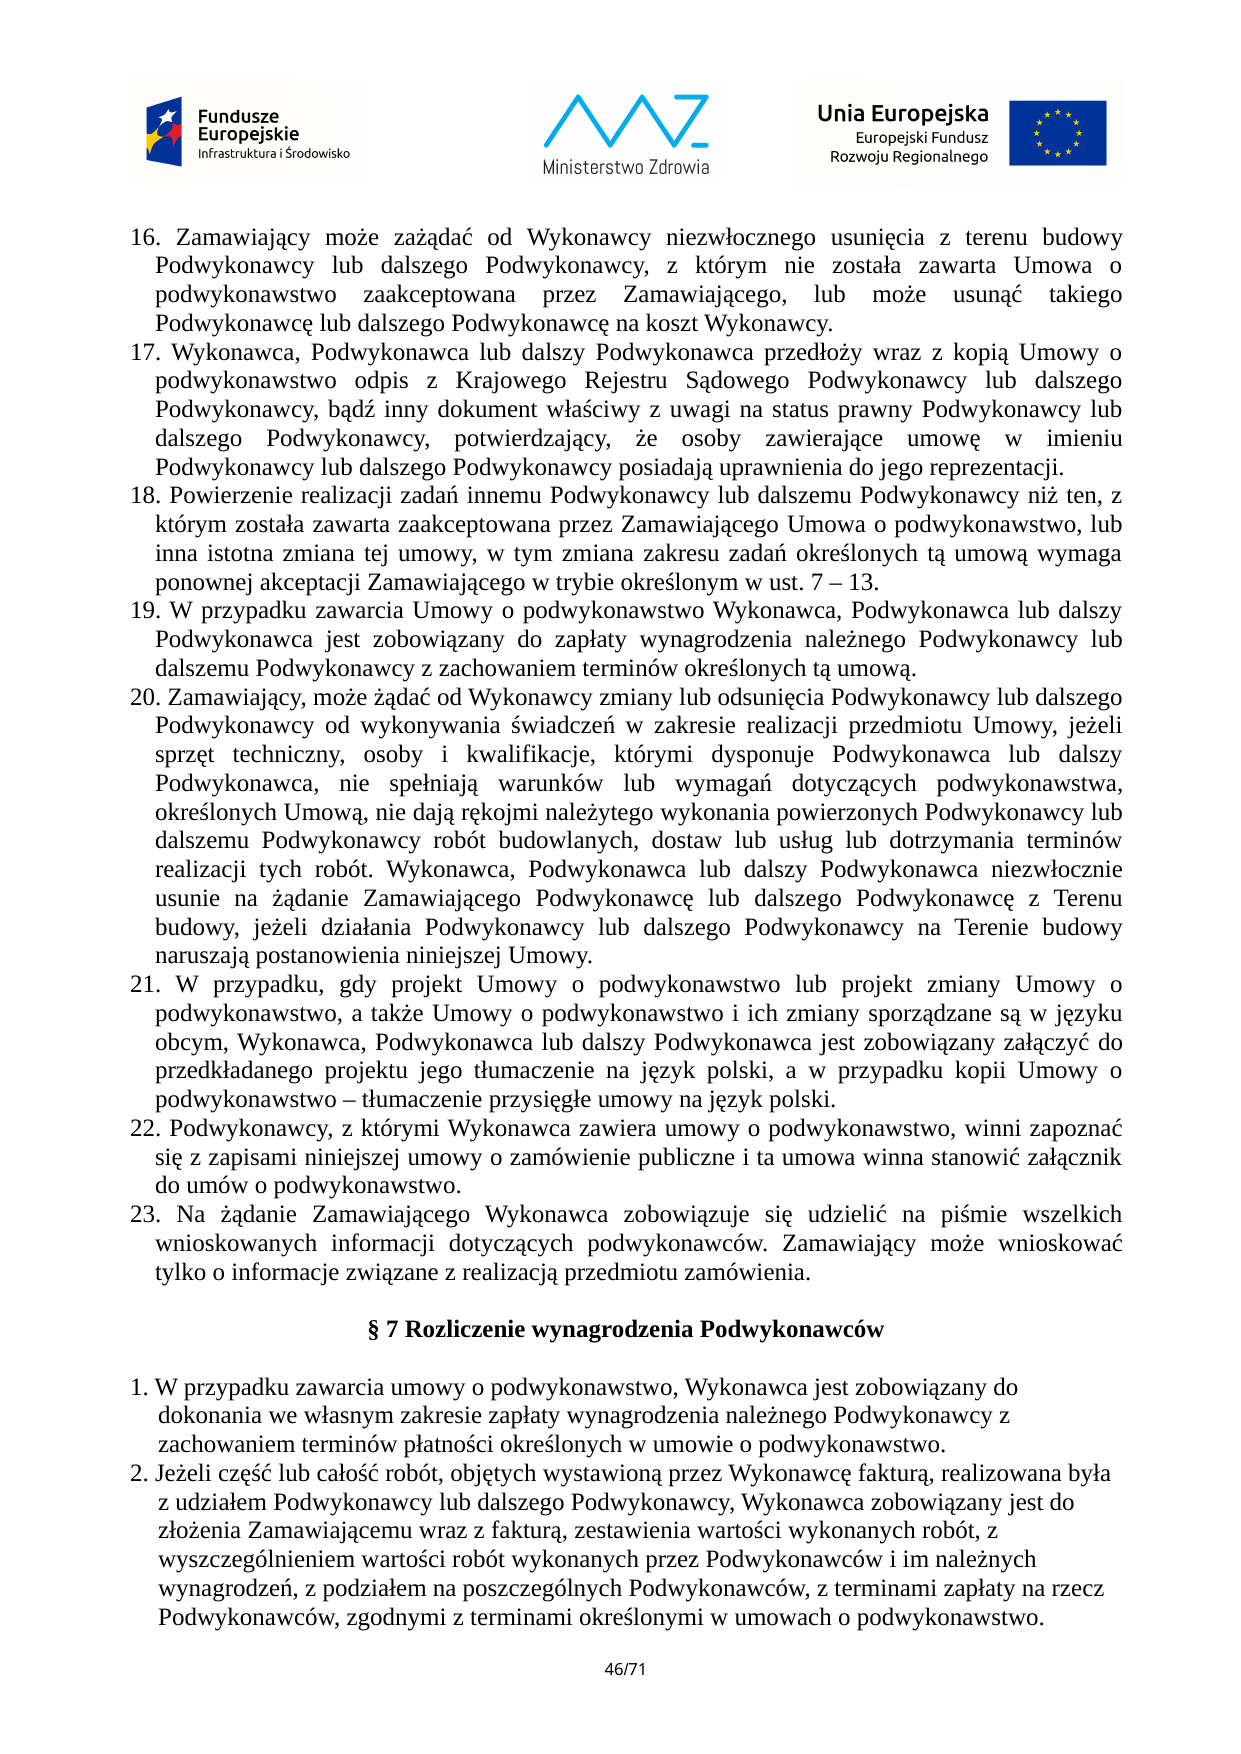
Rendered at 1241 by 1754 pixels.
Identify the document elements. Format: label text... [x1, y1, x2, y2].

text 18. Powierzenie realizacji zadań innemu Podwykonawcy lub dalszemu Podwykonawcy niż ten, z którym została zawarta zaakceptowana przez Zamawiającego Umowa o podwykonawstwo, lub inna istotna zmiana tej umowy, w tym zmiana zakresu zadań określonych tą umową wymaga ponownej akceptacji Zamawiającego w trybie określonym w ust. 7 – 13. [130, 480, 1123, 595]
text 21. W przypadku, gdy projekt Umowy o podwykonawstwo lub projekt zmiany Umowy o podwykonawstwo, a także Umowy o podwykonawstwo i ich zmiany sporządzane są w języku obcym, Wykonawca, Podwykonawca lub dalszy Podwykonawca jest zobowiązany załączyć do przedkładanego projektu jego tłumaczenie na język polski, a w przypadku kopii Umowy o podwykonawstwo – tłumaczenie przysięgłe umowy na język polski. [130, 969, 1123, 1113]
text 22. Podwykonawcy, z którymi Wykonawca zawiera umowy o podwykonawstwo, winni zapoznać się z zapisami niniejszej umowy o zamówienie publiczne i ta umowa winna stanowić załącznik do umów o podwykonawstwo. [130, 1113, 1123, 1199]
text 20. Zamawiający, może żądać od Wykonawcy zmiany lub odsunięcia Podwykonawcy lub dalszego Podwykonawcy od wykonywania świadczeń w zakresie realizacji przedmiotu Umowy, jeżeli sprzęt techniczny, osoby i kwalifikacje, którymi dysponuje Podwykonawca lub dalszy Podwykonawca, nie spełniają warunków lub wymagań dotyczących podwykonawstwa, określonych Umową, nie dają rękojmi należytego wykonania powierzonych Podwykonawcy lub dalszemu Podwykonawcy robót budowlanych, dostaw lub usług lub dotrzymania terminów realizacji tych robót. Wykonawca, Podwykonawca lub dalszy Podwykonawca niezwłocznie usunie na żądanie Zamawiającego Podwykonawcę lub dalszego Podwykonawcę z Terenu budowy, jeżeli działania Podwykonawcy lub dalszego Podwykonawcy na Terenie budowy naruszają postanowienia niniejszej Umowy. [130, 682, 1123, 969]
picture [529, 79, 723, 180]
picture [129, 79, 367, 184]
text 19. W przypadku zawarcia Umowy o podwykonawstwo Wykonawca, Podwykonawca lub dalszy Podwykonawca jest zobowiązany do zapłaty wynagrodzenia należnego Podwykonawcy lub dalszemu Podwykonawcy z zachowaniem terminów określonych tą umową. [130, 595, 1123, 682]
text 1. W przypadku zawarcia umowy o podwykonawstwo, Wykonawca jest zobowiązany do dokonania we własnym zakresie zapłaty wynagrodzenia należnego Podwykonawcy z zachowaniem terminów płatności określonych w umowie o podwykonawstwo. [130, 1372, 1123, 1458]
text 23. Na żądanie Zamawiającego Wykonawca zobowiązuje się udzielić na piśmie wszelkich wnioskowanych informacji dotyczących podwykonawców. Zamawiający może wnioskować tylko o informacje związane z realizacją przedmiotu zamówienia. [130, 1199, 1123, 1285]
text 16. Zamawiający może zażądać od Wykonawcy niezwłocznego usunięcia z terenu budowy Podwykonawcy lub dalszego Podwykonawcy, z którym nie została zawarta Umowa o podwykonawstwo zaakceptowana przez Zamawiającego, lub może usunąć takiego Podwykonawcę lub dalszego Podwykonawcę na koszt Wykonawcy. [130, 222, 1123, 337]
picture [797, 79, 1124, 187]
text § 7 Rozliczenie wynagrodzenia Podwykonawców [128, 1314, 1123, 1343]
text 2. Jeżeli część lub całość robót, objętych wystawioną przez Wykonawcę fakturą, realizowana była z udziałem Podwykonawcy lub dalszego Podwykonawcy, Wykonawca zobowiązany jest do złożenia Zamawiającemu wraz z fakturą, zestawienia wartości wykonanych robót, z wyszczególnieniem wartości robót wykonanych przez Podwykonawców i im należnych wynagrodzeń, z podziałem na poszczególnych Podwykonawców, z terminami zapłaty na rzecz Podwykonawców, zgodnymi z terminami określonymi w umowach o podwykonawstwo. [130, 1458, 1123, 1630]
text 17. Wykonawca, Podwykonawca lub dalszy Podwykonawca przedłoży wraz z kopią Umowy o podwykonawstwo odpis z Krajowego Rejestru Sądowego Podwykonawcy lub dalszego Podwykonawcy, bądź inny dokument właściwy z uwagi na status prawny Podwykonawcy lub dalszego Podwykonawcy, potwierdzający, że osoby zawierające umowę w imieniu Podwykonawcy lub dalszego Podwykonawcy posiadają uprawnienia do jego reprezentacji. [130, 337, 1123, 480]
